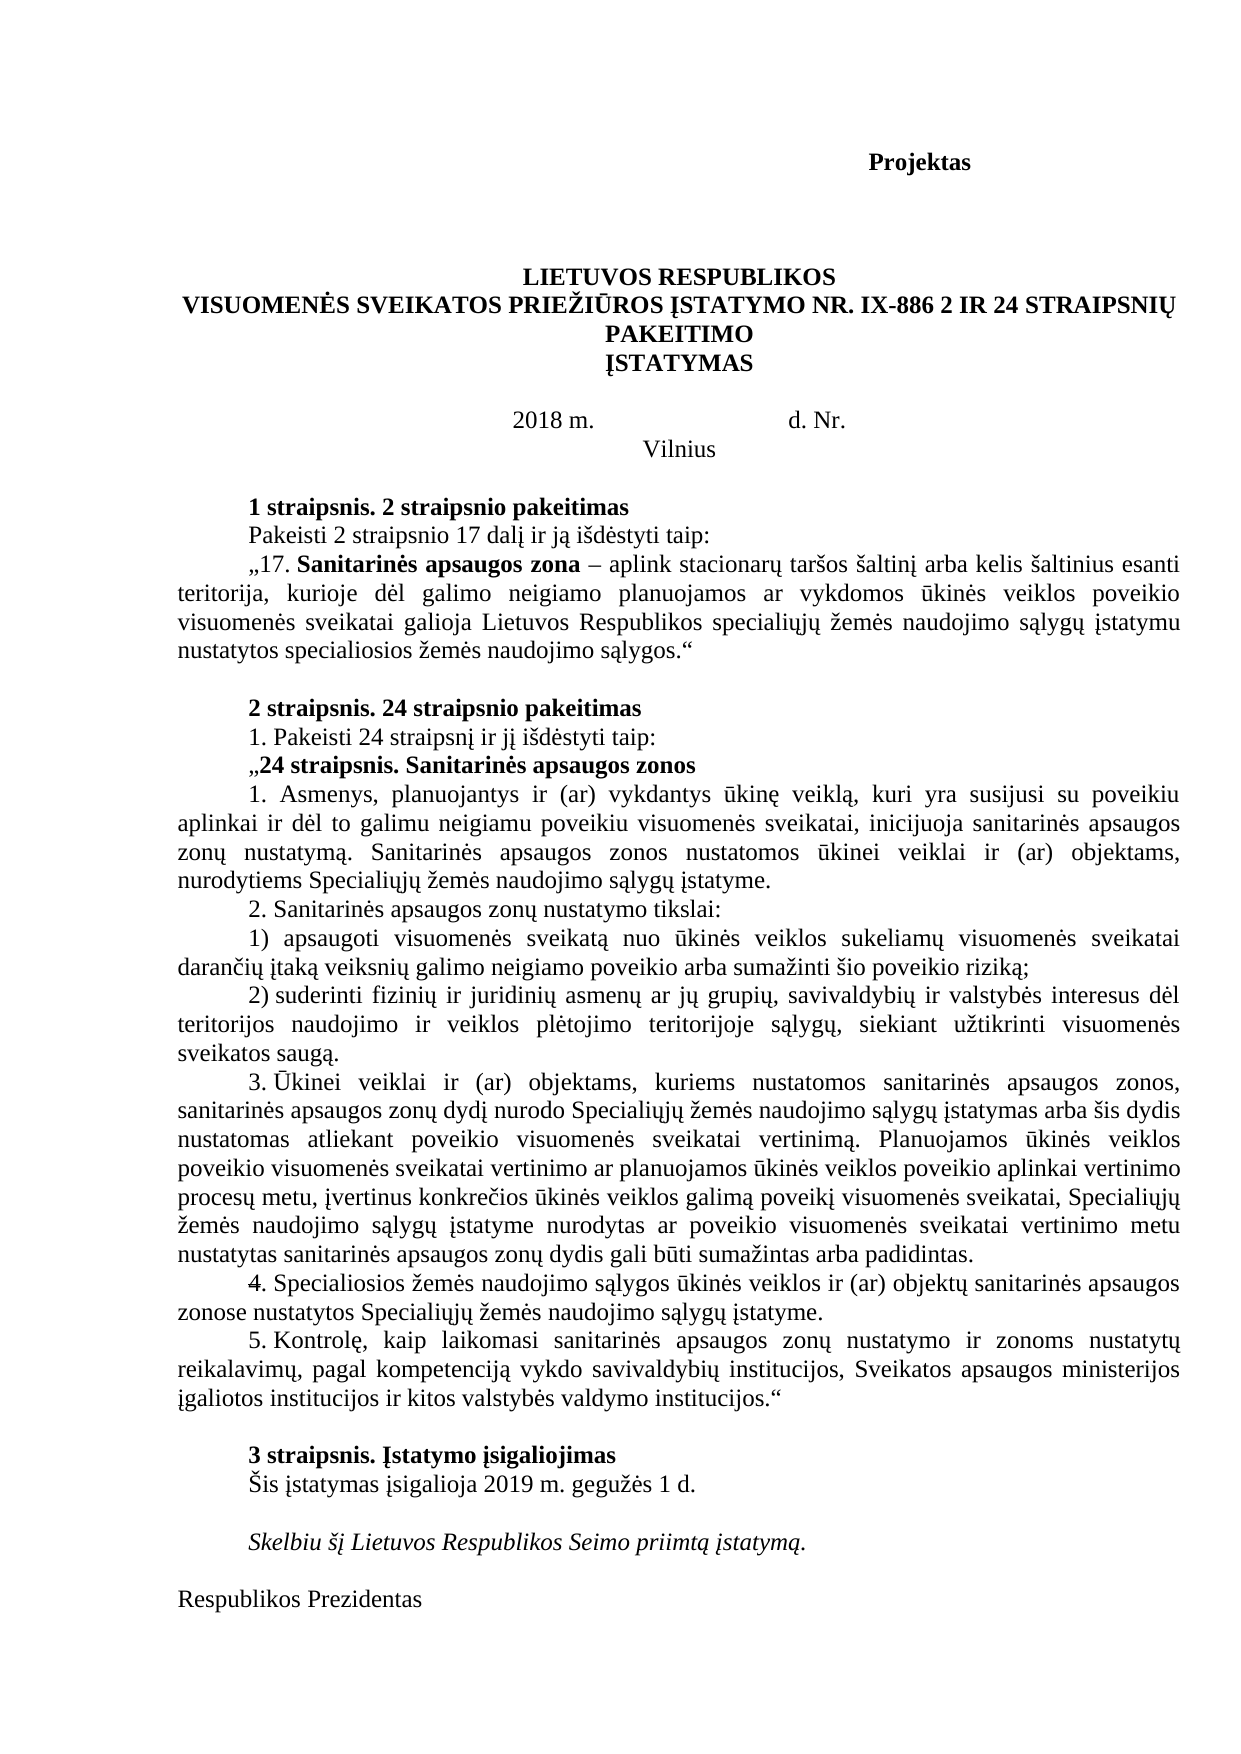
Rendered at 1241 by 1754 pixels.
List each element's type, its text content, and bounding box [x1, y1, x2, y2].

text Skelbiu šį Lietuvos Respublikos Seimo priimtą įstatymą. [177, 1527, 1181, 1556]
text Šis įstatymas įsigalioja 2019 m. gegužės 1 d. [177, 1469, 1181, 1498]
text 1. Pakeisti 24 straipsnį ir jį išdėstyti taip: [177, 722, 1181, 751]
text 1. Asmenys, planuojantys ir (ar) vykdantys ūkinę veiklą, kuri yra susijusi su poveikiu aplinkai ir dėl to galimu neigiamu poveikiu visuomenės sveikatai, inicijuoja sanitarinės apsaugos zonų nustatymą. Sanitarinės apsaugos zonos nustatomos ūkinei veiklai ir (ar) objektams, nurodytiems Specialiųjų žemės naudojimo sąlygų įstatyme. [177, 779, 1181, 894]
text LIETUVOS RESPUBLIKOS [177, 262, 1181, 291]
text Pakeisti 2 straipsnio 17 dalį ir ją išdėstyti taip: [177, 521, 1181, 549]
text 2018 m. d. Nr. [177, 406, 1181, 434]
text 2) suderinti fizinių ir juridinių asmenų ar jų grupių, savivaldybių ir valstybės interesus dėl teritorijos naudojimo ir veiklos plėtojimo teritorijoje sąlygų, siekiant užtikrinti visuomenės sveikatos saugą. [177, 981, 1181, 1067]
text 3. Ūkinei veiklai ir (ar) objektams, kuriems nustatomos sanitarinės apsaugos zonos, sanitarinės apsaugos zonų dydį nurodo Specialiųjų žemės naudojimo sąlygų įstatymas arba šis dydis nustatomas atliekant poveikio visuomenės sveikatai vertinimą. Planuojamos ūkinės veiklos poveikio visuomenės sveikatai vertinimo ar planuojamos ūkinės veiklos poveikio aplinkai vertinimo procesų metu, įvertinus konkrečios ūkinės veiklos galimą poveikį visuomenės sveikatai, Specialiųjų žemės naudojimo sąlygų įstatyme nurodytas ar poveikio visuomenės sveikatai vertinimo metu nustatytas sanitarinės apsaugos zonų dydis gali būti sumažintas arba padidintas. [177, 1067, 1181, 1268]
text Visuomenės sveikatos priežiūros įstatymo NR. IX-886 2 ir 24 STRAIPSNIų PAKEITIMO [177, 291, 1181, 348]
text 1) apsaugoti visuomenės sveikatą nuo ūkinės veiklos sukeliamų visuomenės sveikatai darančių įtaką veiksnių galimo neigiamo poveikio arba sumažinti šio poveikio riziką; [177, 923, 1181, 981]
text Respublikos Prezidentas [177, 1584, 1181, 1613]
text 2. Sanitarinės apsaugos zonų nustatymo tikslai: [177, 894, 1181, 923]
text 5. Kontrolę, kaip laikomasi sanitarinės apsaugos zonų nustatymo ir zonoms nustatytų reikalavimų, pagal kompetenciją vykdo savivaldybių institucijos, Sveikatos apsaugos ministerijos įgaliotos institucijos ir kitos valstybės valdymo institucijos.“ [177, 1326, 1181, 1412]
text Vilnius [177, 434, 1181, 463]
text Projektas [177, 147, 1181, 176]
text 1 straipsnis. 2 straipsnio pakeitimas [177, 492, 1181, 521]
text 3 straipsnis. Įstatymo įsigaliojimas [177, 1441, 1181, 1469]
text „24 straipsnis. Sanitarinės apsaugos zonos [177, 751, 1181, 779]
text 2 straipsnis. 24 straipsnio pakeitimas [177, 693, 1181, 722]
text 4. Specialiosios žemės naudojimo sąlygos ūkinės veiklos ir (ar) objektų sanitarinės apsaugos zonose nustatytos Specialiųjų žemės naudojimo sąlygų įstatyme. [177, 1268, 1181, 1326]
text „17. Sanitarinės apsaugos zona – aplink stacionarų taršos šaltinį arba kelis šaltinius esanti teritorija, kurioje dėl galimo neigiamo planuojamos ar vykdomos ūkinės veiklos poveikio visuomenės sveikatai galioja Lietuvos Respublikos specialiųjų žemės naudojimo sąlygų įstatymu nustatytos specialiosios žemės naudojimo sąlygos.“ [177, 549, 1181, 664]
text ĮSTATYMAS [177, 348, 1181, 377]
